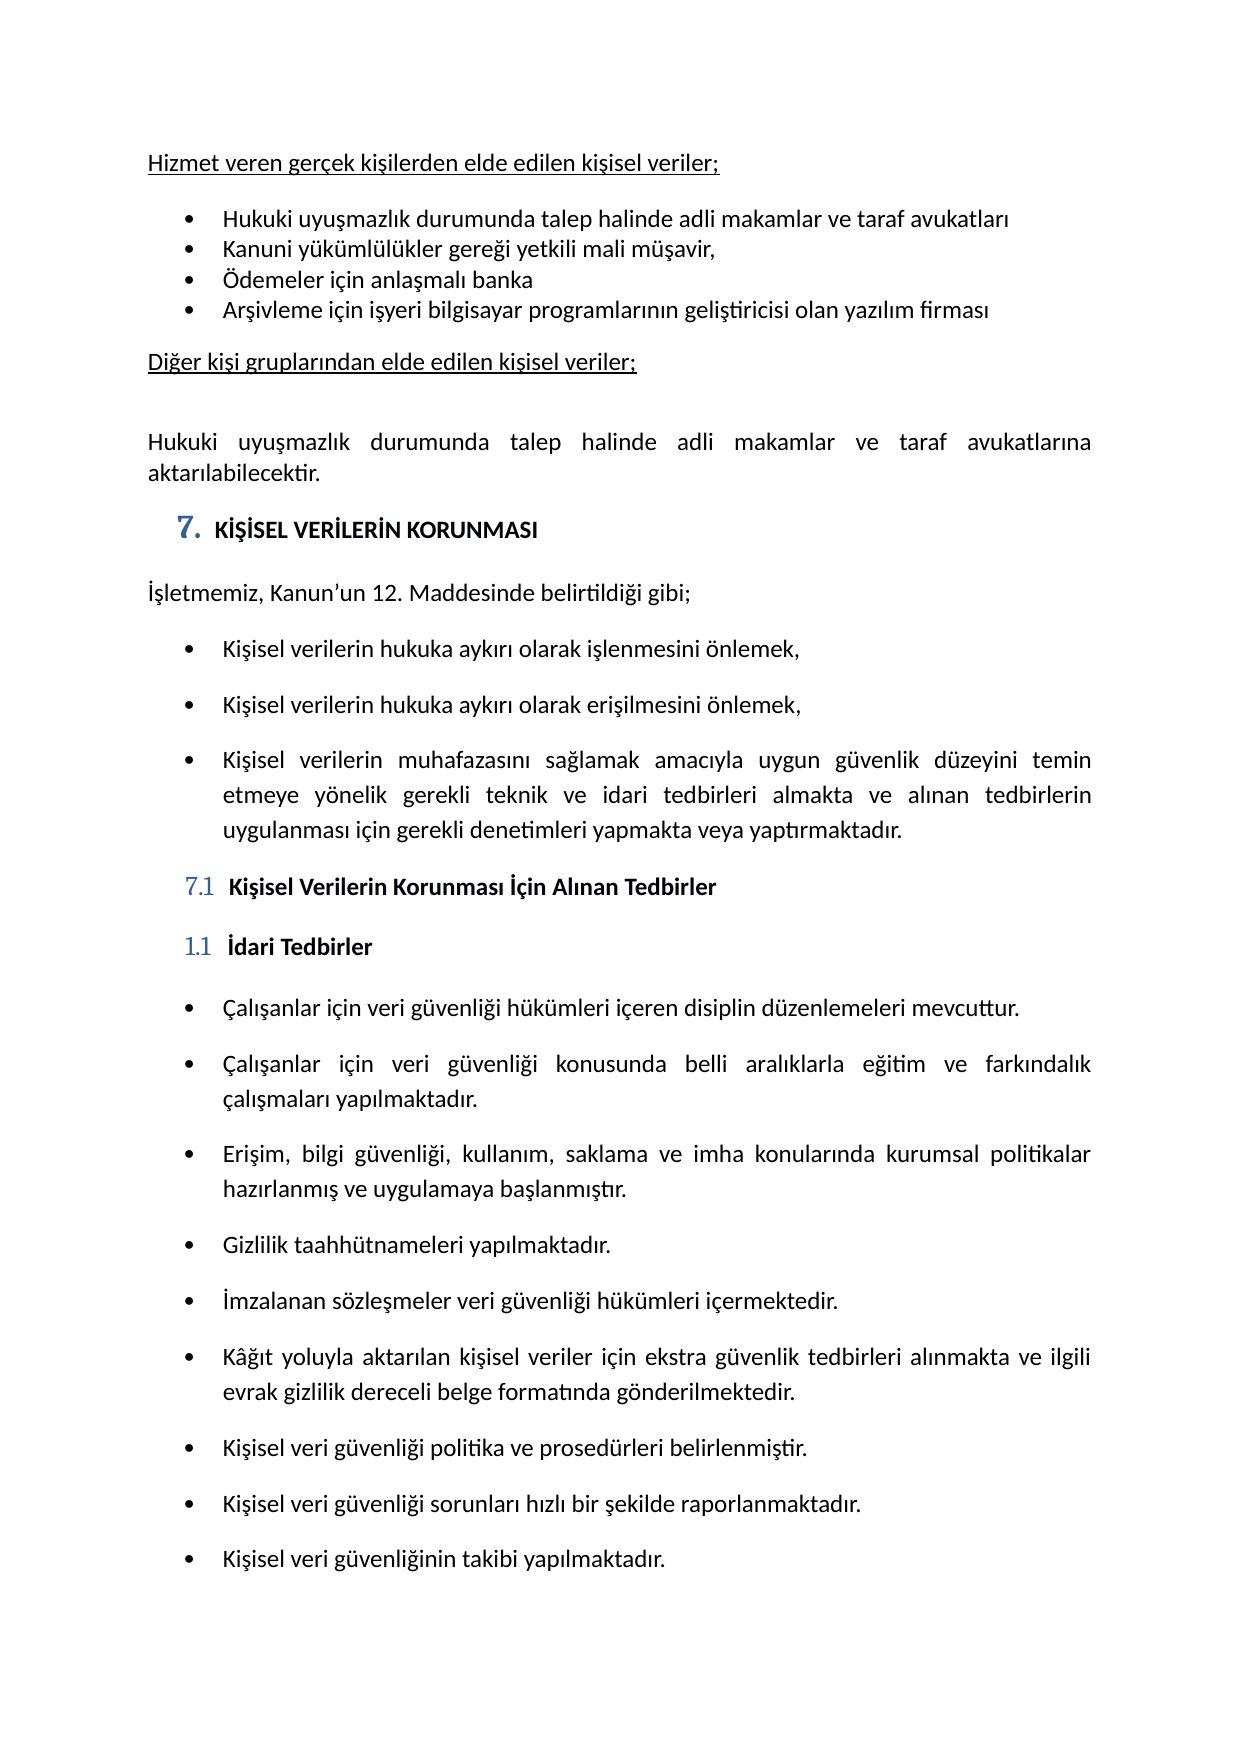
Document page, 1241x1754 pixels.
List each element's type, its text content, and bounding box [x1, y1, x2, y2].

list Çalışanlar için veri güvenliği konusunda belli aralıklarla eğitim ve farkındalık çalışmaları yapılmaktadır. [185, 1048, 1093, 1113]
list Çalışanlar için veri güvenliği hükümleri içeren disiplin düzenlemeleri mevcuttur. [185, 992, 1093, 1022]
list Hukuki uyuşmazlık durumunda talep halinde adli makamlar ve taraf avukatları [185, 203, 1093, 234]
list Kişisel veri güvenliği sorunları hızlı bir şekilde raporlanmaktadır. [185, 1488, 1093, 1518]
list Arşivleme için işyeri bilgisayar programlarının geliştiricisi olan yazılım firması [185, 295, 1093, 325]
list Kişisel veri güvenliğinin takibi yapılmaktadır. [185, 1544, 1093, 1574]
text İşletmemiz, Kanun’un 12. Maddesinde belirtildiği gibi; [148, 577, 1093, 608]
text Diğer kişi gruplarından elde edilen kişisel veriler; [148, 346, 1093, 377]
list Kişisel veri güvenliği politika ve prosedürleri belirlenmiştir. [185, 1432, 1093, 1462]
text Hizmet veren gerçek kişilerden elde edilen kişisel veriler; [148, 148, 1093, 178]
list Kişisel verilerin muhafazasını sağlamak amacıyla uygun güvenlik düzeyini temin etmeye yönelik gerekli teknik ve idari tedbirleri almakta ve alınan tedbirlerin uygulanması için gerekli denetimleri yapmakta veya yaptırmaktadır. [185, 745, 1093, 845]
list Gizlilik taahhütnameleri yapılmaktadır. [185, 1229, 1093, 1260]
list İdari Tedbirler [185, 931, 1093, 962]
list İmzalanan sözleşmeler veri güvenliği hükümleri içermektedir. [185, 1285, 1093, 1316]
list Kişisel verilerin hukuka aykırı olarak işlenmesini önlemek, [185, 633, 1093, 663]
list Erişim, bilgi güvenliği, kullanım, saklama ve imha konularında kurumsal politikalar hazırlanmış ve uygulamaya başlanmıştır. [185, 1139, 1093, 1204]
list Kâğıt yoluyla aktarılan kişisel veriler için ekstra güvenlik tedbirleri alınmakta ve ilgili evrak gizlilik dereceli belge formatında gönderilmektedir. [185, 1341, 1093, 1407]
text Hukuki uyuşmazlık durumunda talep halinde adli makamlar ve taraf avukatlarına aktarılabilecektir. [148, 427, 1093, 488]
list Kişisel Verilerin Korunması İçin Alınan Tedbirler [185, 871, 1093, 902]
list Ödemeler için anlaşmalı banka [185, 264, 1093, 295]
list Kanuni yükümlülükler gereği yetkili mali müşavir, [185, 234, 1093, 264]
list Kişisel verilerin hukuka aykırı olarak erişilmesini önlemek, [185, 689, 1093, 719]
list KİŞİSEL VERİLERİN KORUNMASI [177, 508, 1093, 547]
